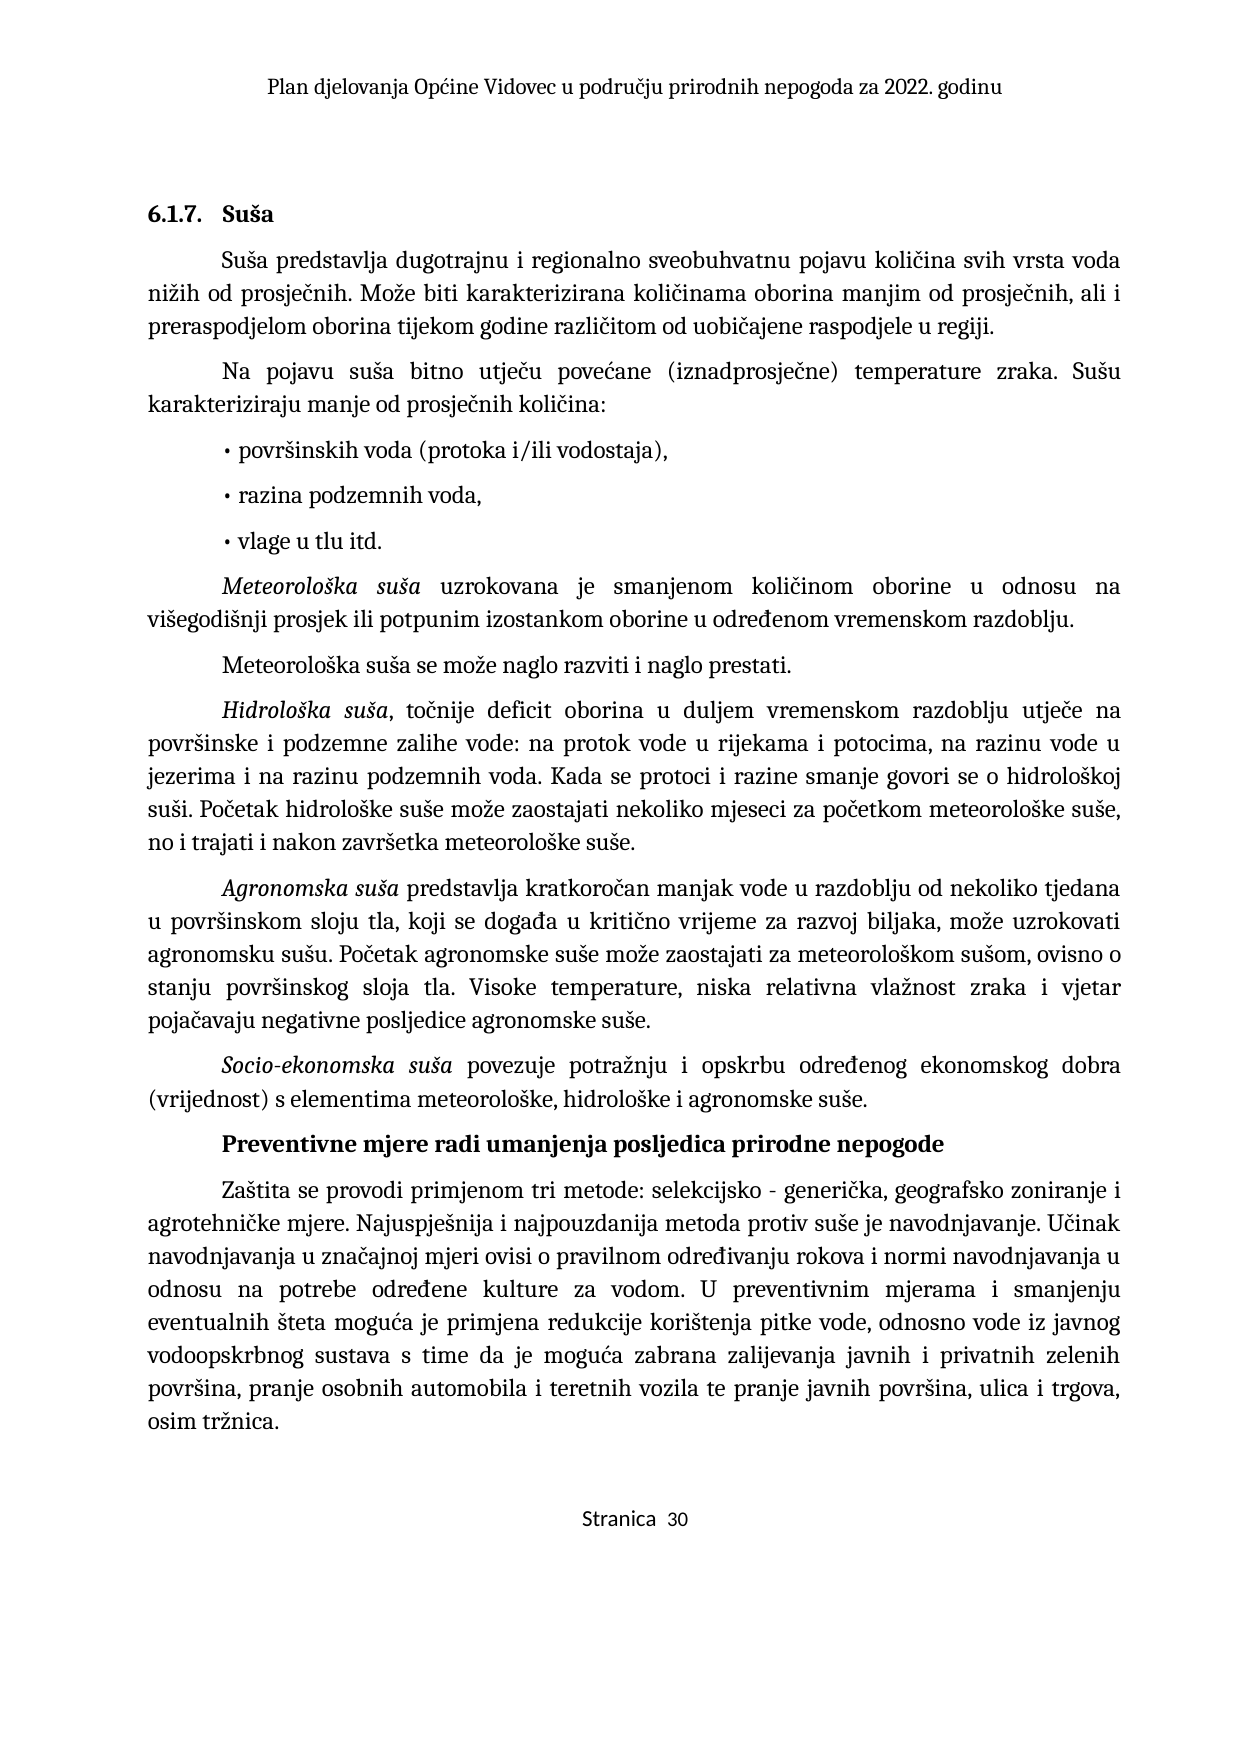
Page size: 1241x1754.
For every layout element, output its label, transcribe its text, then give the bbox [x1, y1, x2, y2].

list Suša [148, 200, 1122, 229]
text Meteorološka suša se može naglo razviti i naglo prestati. [148, 651, 1122, 679]
text Agronomska suša predstavlja kratkoročan manjak vode u razdoblju od nekoliko tjedana u površinskom sloju tla, koji se događa u kritično vrijeme za razvoj biljaka, može uzrokovati agronomsku sušu. Početak agronomske suše može zaostajati za meteorološkom sušom, ovisno o stanju površinskog sloja tla. Visoke temperature, niska relativna vlažnost zraka i vjetar pojačavaju negativne posljedice agronomske suše. [148, 874, 1122, 1035]
text Meteorološka suša uzrokovana je smanjenom količinom oborine u odnosu na višegodišnji prosjek ili potpunim izostankom oborine u određenom vremenskom razdoblju. [148, 572, 1122, 634]
text Na pojavu suša bitno utječu povećane (iznadprosječne) temperature zraka. Sušu karakteriziraju manje od prosječnih količina: [148, 357, 1122, 419]
text • razina podzemnih voda, [148, 481, 1122, 510]
text Hidrološka suša, točnije deficit oborina u duljem vremenskom razdoblju utječe na površinske i podzemne zalihe vode: na protok vode u rijekama i potocima, na razinu vode u jezerima i na razinu podzemnih voda. Kada se protoci i razine smanje govori se o hidrološkoj suši. Početak hidrološke suše može zaostajati nekoliko mjeseci za početkom meteorološke suše, no i trajati i nakon završetka meteorološke suše. [148, 696, 1122, 857]
text Zaštita se provodi primjenom tri metode: selekcijsko - generička, geografsko zoniranje i agrotehničke mjere. Najuspješnija i najpouzdanija metoda protiv suše je navodnjavanje. Učinak navodnjavanja u značajnoj mjeri ovisi o pravilnom određivanju rokova i normi navodnjavanja u odnosu na potrebe određene kulture za vodom. U preventivnim mjerama i smanjenju eventualnih šteta moguća je primjena redukcije korištenja pitke vode, odnosno vode iz javnog vodoopskrbnog sustava s time da je moguća zabrana zalijevanja javnih i privatnih zelenih površina, pranje osobnih automobila i teretnih vozila te pranje javnih površina, ulica i trgova, osim tržnica. [148, 1176, 1122, 1435]
text • površinskih voda (protoka i/ili vodostaja), [148, 436, 1122, 464]
text Socio-ekonomska suša povezuje potražnju i opskrbu određenog ekonomskog dobra (vrijednost) s elementima meteorološke, hidrološke i agronomske suše. [148, 1051, 1122, 1113]
text Suša predstavlja dugotrajnu i regionalno sveobuhvatnu pojavu količina svih vrsta voda nižih od prosječnih. Može biti karakterizirana količinama oborina manjim od prosječnih, ali i preraspodjelom oborina tijekom godine različitom od uobičajene raspodjele u regiji. [148, 246, 1122, 340]
text • vlage u tlu itd. [148, 527, 1122, 555]
text Preventivne mjere radi umanjenja posljedica prirodne nepogode [148, 1130, 1122, 1159]
